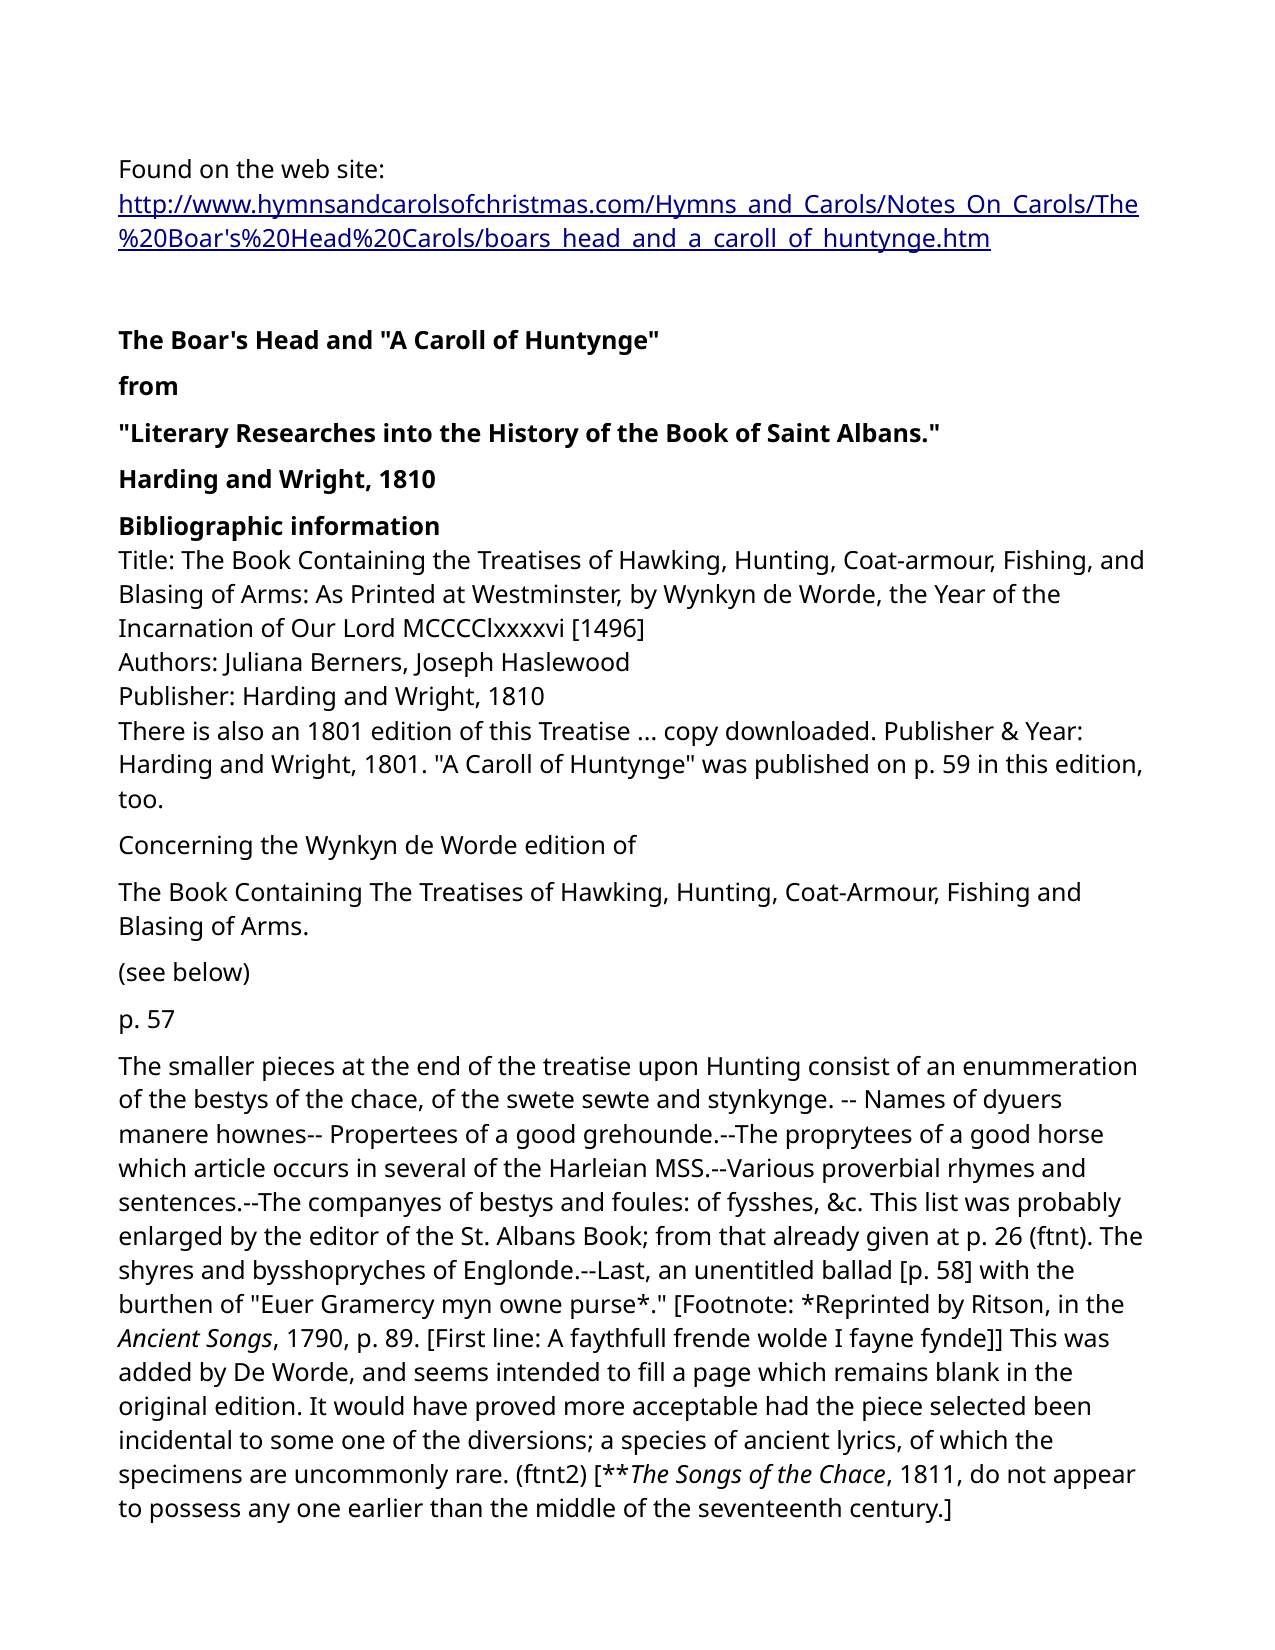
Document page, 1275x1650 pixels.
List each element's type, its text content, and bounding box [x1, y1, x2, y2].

text The Boar's Head and "A Caroll of Huntynge" [118, 322, 1157, 357]
text from [118, 369, 1157, 403]
text p. 57 [118, 1002, 1157, 1036]
text "Literary Researches into the History of the Book of Saint Albans." [118, 416, 1157, 450]
text Bibliographic information Title: The Book Containing the Treatises of Hawking, Hunting, Coat-armour, Fishing, and Blasing of Arms: As Printed at Westminster, by Wynkyn de Worde, the Year of the Incarnation of Our Lord MCCCClxxxxvi [1496] Authors: Juliana Berners, Joseph Haslewood Publisher: Harding and Wright, 1810 There is also an 1801 edition of this Treatise ... copy downloaded. Publisher & Year: Harding and Wright, 1801. "A Caroll of Huntynge" was published on p. 59 in this edition, too. [118, 509, 1157, 815]
text (see below) [118, 955, 1157, 989]
text Concerning the Wynkyn de Worde edition of [118, 828, 1157, 862]
text Harding and Wright, 1810 [118, 462, 1157, 496]
text http://www.hymnsandcarolsofchristmas.com/Hymns_and_Carols/Notes_On_Carols/The%20Boar's%20Head%20Carols/boars_head_and_a_caroll_of_huntynge.htm [118, 186, 1157, 254]
text The Book Containing The Treatises of Hawking, Hunting, Coat-Armour, Fishing and Blasing of Arms. [118, 874, 1157, 942]
text The smaller pieces at the end of the treatise upon Hunting consist of an enummeration of the bestys of the chace, of the swete sewte and stynkynge. -- Names of dyuers manere hownes-- Propertees of a good grehounde.--The proprytees of a good horse which article occurs in several of the Harleian MSS.--Various proverbial rhymes and sentences.--The companyes of bestys and foules: of fysshes, &c. This list was probably enlarged by the editor of the St. Albans Book; from that already given at p. 26 (ftnt). The shyres and bysshopryches of Englonde.--Last, an unentitled ballad [p. 58] with the burthen of "Euer Gramercy myn owne purse*." [Footnote: *Reprinted by Ritson, in the Ancient Songs, 1790, p. 89. [First line: A faythfull frende wolde I fayne fynde]] This was added by De Worde, and seems intended to fill a page which remains blank in the original edition. It would have proved more acceptable had the piece selected been incidental to some one of the diversions; a species of ancient lyrics, of which the specimens are uncommonly rare. (ftnt2) [**The Songs of the Chace, 1811, do not appear to possess any one earlier than the middle of the seventeenth century.] [118, 1048, 1157, 1525]
text Found on the web site: [118, 152, 1157, 186]
